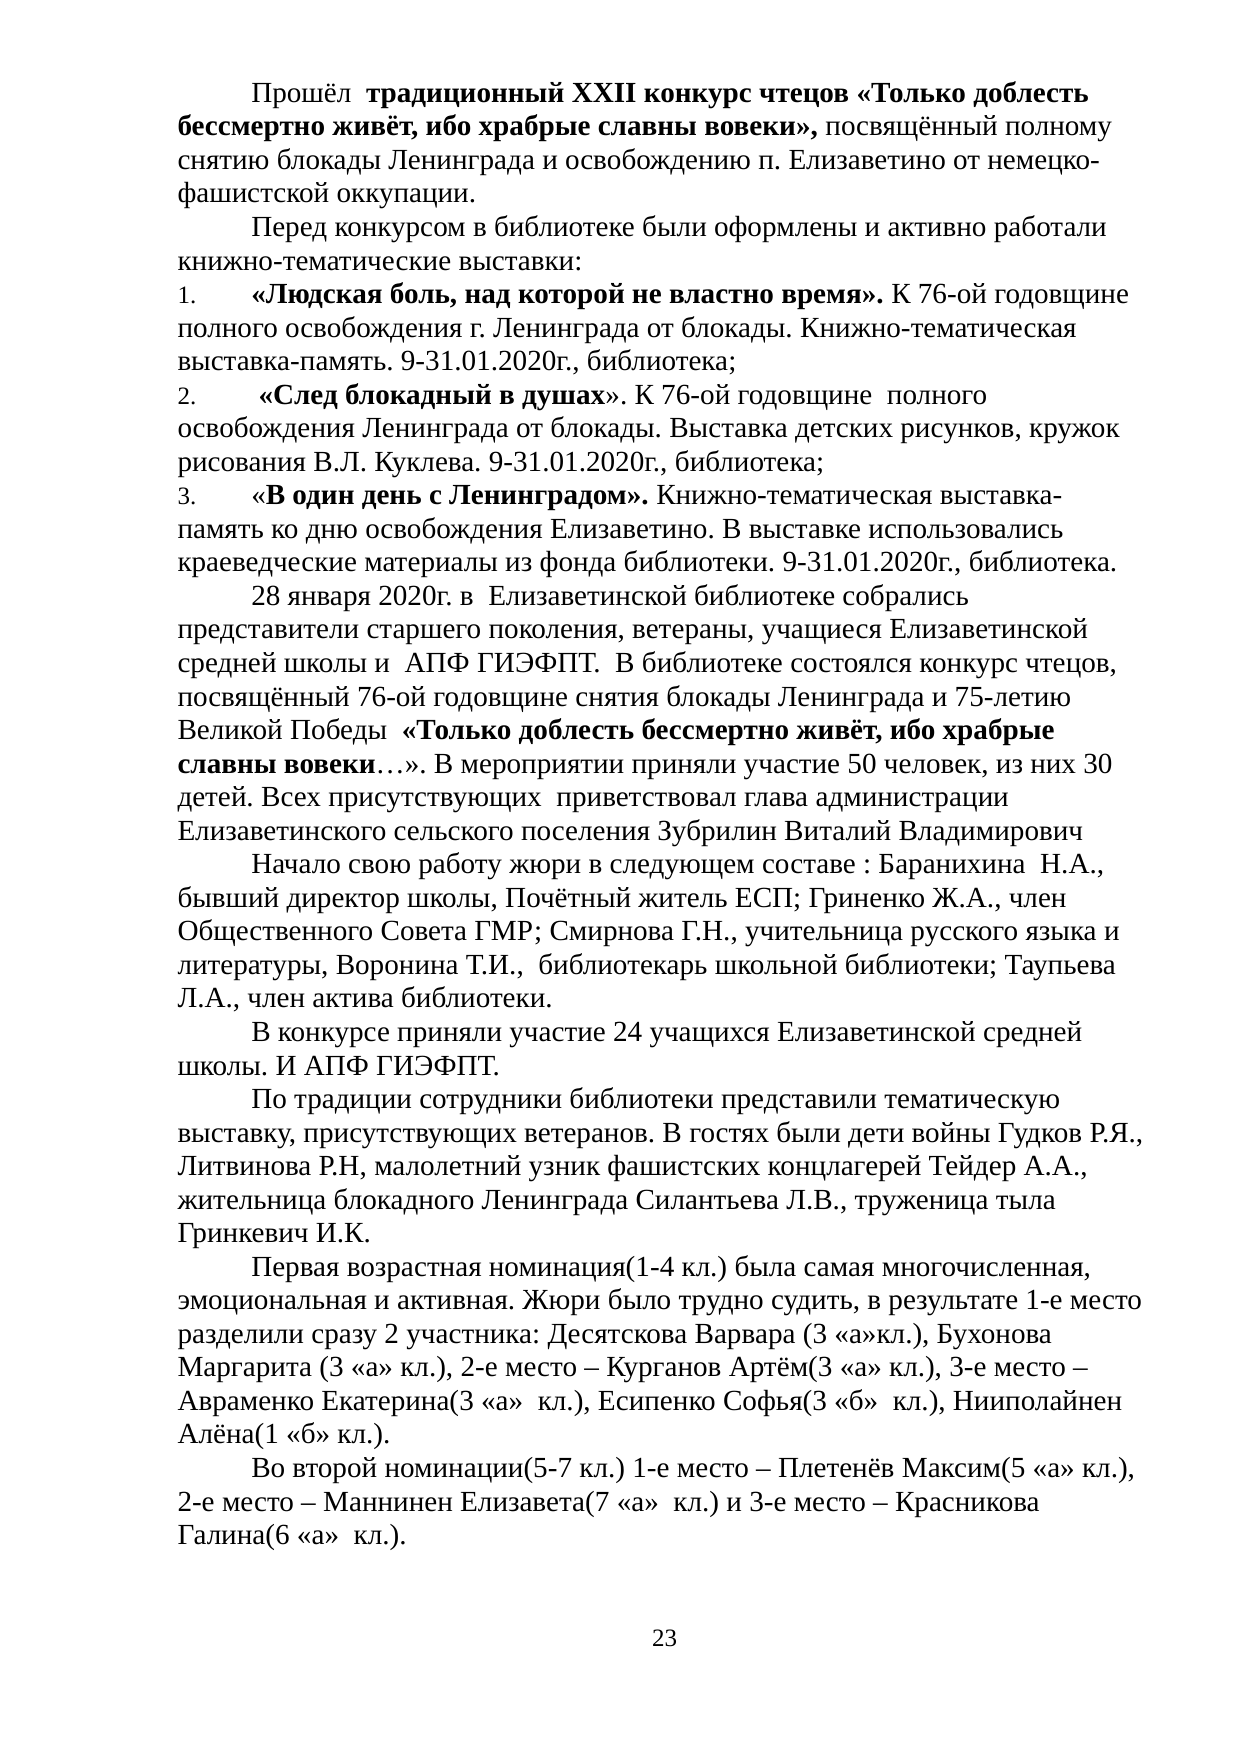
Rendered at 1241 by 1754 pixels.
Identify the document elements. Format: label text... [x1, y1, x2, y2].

text Начало свою работу жюри в следующем составе : Баранихина Н.А., бывший директор школы, Почётный житель ЕСП; Гриненко Ж.А., член Общественного Совета ГМР; Смирнова Г.Н., учительница русского языка и литературы, Воронина Т.И., библиотекарь школьной библиотеки; Таупьева Л.А., член актива библиотеки. [177, 846, 1152, 1014]
text Первая возрастная номинация(1-4 кл.) была самая многочисленная, эмоциональная и активная. Жюри было трудно судить, в результате 1-е место разделили сразу 2 участника: Десятскова Варвара (3 «а»кл.), Бухонова Маргарита (3 «а» кл.), 2-е место – Курганов Артём(3 «а» кл.), 3-е место – Авраменко Екатерина(3 «а» кл.), Есипенко Софья(3 «б» кл.), Нииполайнен Алёна(1 «б» кл.). [177, 1249, 1152, 1450]
text По традиции сотрудники библиотеки представили тематическую выставку, присутствующих ветеранов. В гостях были дети войны Гудков Р.Я., Литвинова Р.Н, малолетний узник фашистских концлагерей Тейдер А.А., жительница блокадного Ленинграда Силантьева Л.В., труженица тыла Гринкевич И.К. [177, 1081, 1152, 1249]
text Во второй номинации(5-7 кл.) 1-е место – Плетенёв Максим(5 «а» кл.), 2-е место – Маннинен Елизавета(7 «а» кл.) и 3-е место – Красникова Галина(6 «а» кл.). [177, 1450, 1152, 1551]
text Прошёл традиционный XXII конкурс чтецов «Только доблесть бессмертно живёт, ибо храбрые славны вовеки», посвящённый полному снятию блокады Ленинграда и освобождению п. Елизаветино от немецко-фашистской оккупации. [177, 75, 1152, 209]
list «След блокадный в душах». К 76-ой годовщине полного освобождения Ленинграда от блокады. Выставка детских рисунков, кружок рисования В.Л. Куклева. 9-31.01.2020г., библиотека; [177, 377, 1152, 477]
text В конкурсе приняли участие 24 учащихся Елизаветинской средней школы. И АПФ ГИЭФПТ. [177, 1014, 1152, 1081]
text 28 января 2020г. в Елизаветинской библиотеке собрались представители старшего поколения, ветераны, учащиеся Елизаветинской средней школы и АПФ ГИЭФПТ. В библиотеке состоялся конкурс чтецов, посвящённый 76-ой годовщине снятия блокады Ленинграда и 75-летию Великой Победы «Только доблесть бессмертно живёт, ибо храбрые славны вовеки…». В мероприятии приняли участие 50 человек, из них 30 детей. Всех присутствующих приветствовал глава администрации Елизаветинского сельского поселения Зубрилин Виталий Владимирович [177, 578, 1152, 846]
text Перед конкурсом в библиотеке были оформлены и активно работали книжно-тематические выставки: [177, 209, 1152, 276]
list «Людская боль, над которой не властно время». К 76-ой годовщине полного освобождения г. Ленинграда от блокады. Книжно-тематическая выставка-память. 9-31.01.2020г., библиотека; [177, 276, 1152, 377]
list «В один день с Ленинградом». Книжно-тематическая выставка- память ко дню освобождения Елизаветино. В выставке использовались краеведческие материалы из фонда библиотеки. 9-31.01.2020г., библиотека. [177, 477, 1152, 578]
